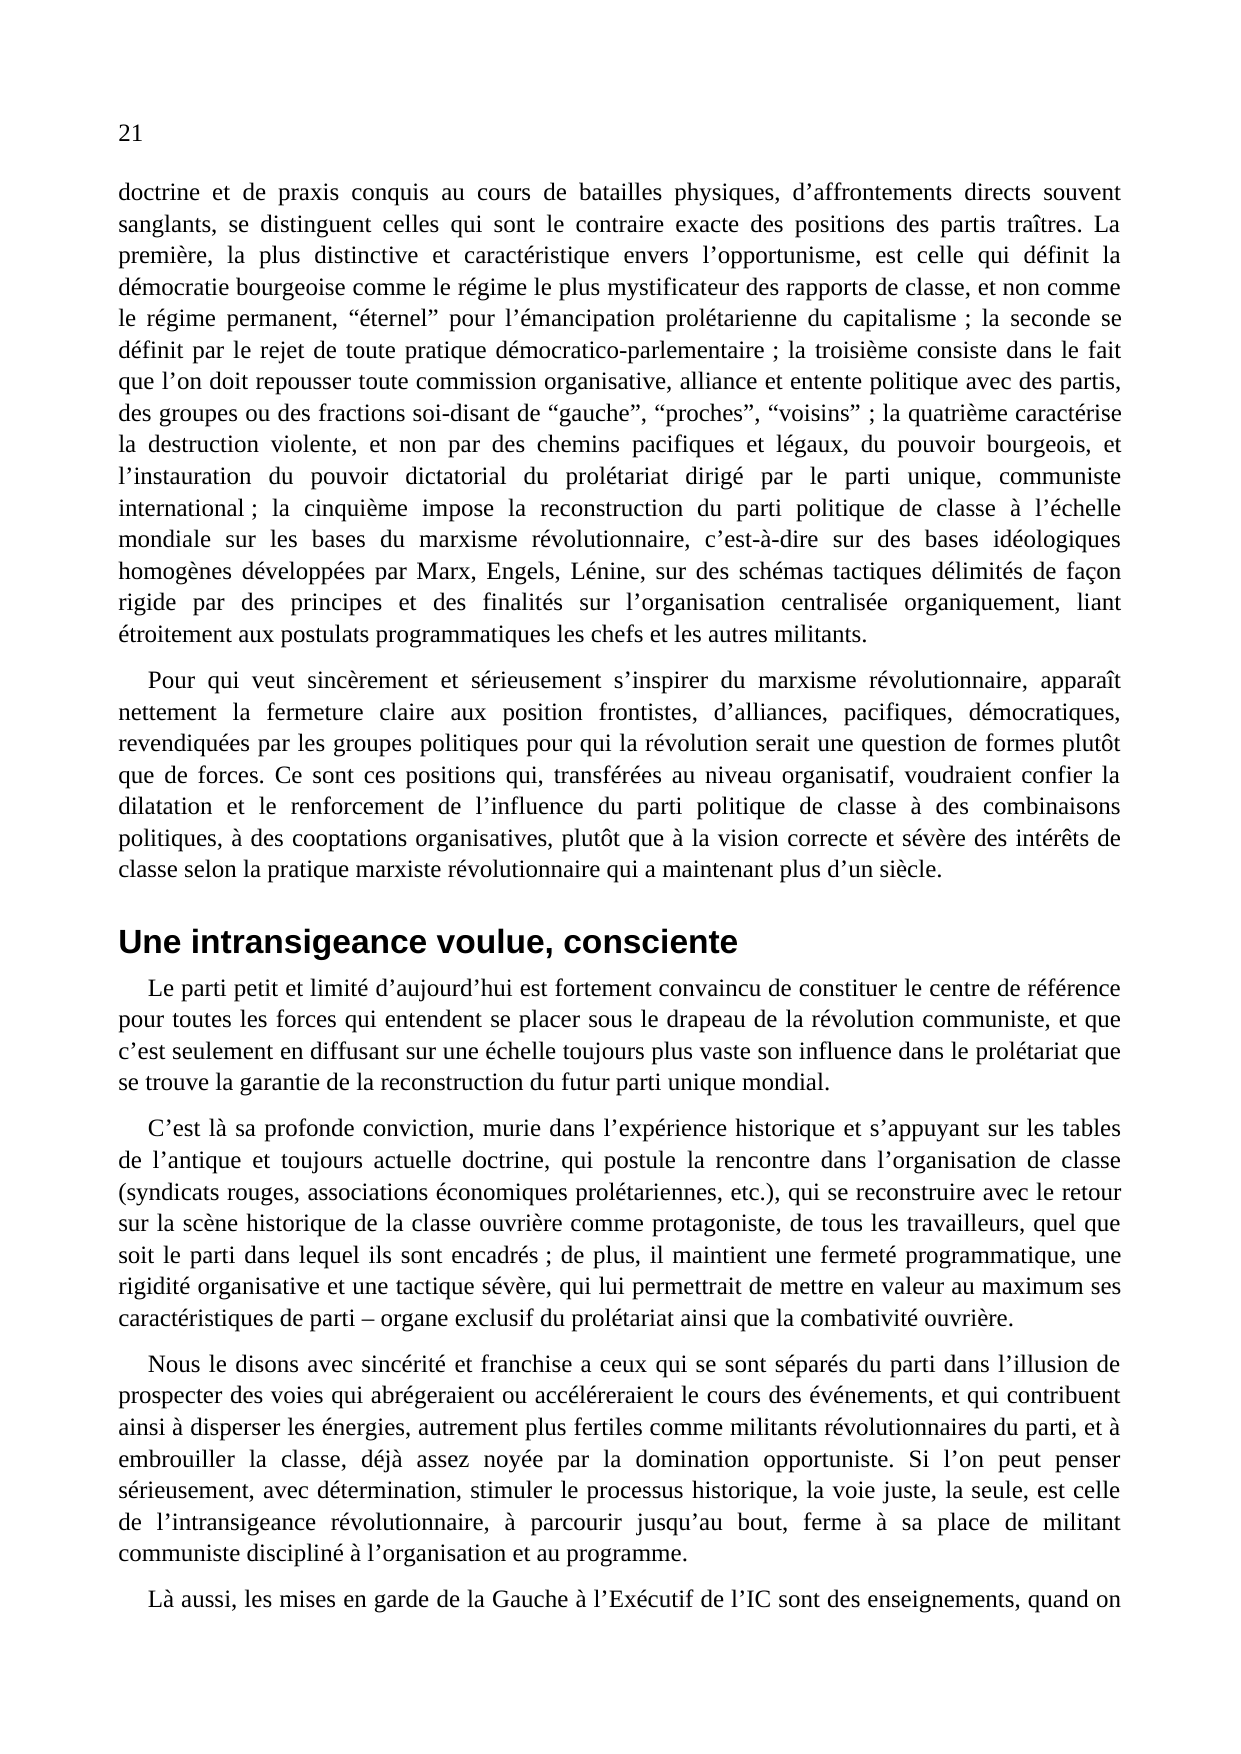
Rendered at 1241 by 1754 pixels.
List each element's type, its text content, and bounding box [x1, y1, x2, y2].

text doctrine et de praxis conquis au cours de batailles physiques, d’affrontements directs souvent sanglants, se distinguent celles qui sont le contraire exacte des positions des partis traîtres. La première, la plus distinctive et caractéristique envers l’opportunisme, est celle qui définit la démocratie bourgeoise comme le régime le plus mystificateur des rapports de classe, et non comme le régime permanent, “éternel” pour l’émancipation prolétarienne du capitalisme ; la seconde se définit par le rejet de toute pratique démocratico-parlementaire ; la troisième consiste dans le fait que l’on doit repousser toute commission organisative, alliance et entente politique avec des partis, des groupes ou des fractions soi-disant de “gauche”, “proches”, “voisins” ; la quatrième caractérise la destruction violente, et non par des chemins pacifiques et légaux, du pouvoir bourgeois, et l’instauration du pouvoir dictatorial du prolétariat dirigé par le parti unique, communiste international ; la cinquième impose la reconstruction du parti politique de classe à l’échelle mondiale sur les bases du marxisme révolutionnaire, c’est-à-dire sur des bases idéologiques homogènes développées par Marx, Engels, Lénine, sur des schémas tactiques délimités de façon rigide par des principes et des finalités sur l’organisation centralisée organiquement, liant étroitement aux postulats programmatiques les chefs et les autres militants. [118, 177, 1122, 648]
text Là aussi, les mises en garde de la Gauche à l’Exécutif de l’IC sont des enseignements, quand on [118, 1584, 1122, 1613]
text C’est là sa profonde conviction, murie dans l’expérience historique et s’appuyant sur les tables de l’antique et toujours actuelle doctrine, qui postule la rencontre dans l’organisation de classe (syndicats rouges, associations économiques prolétariennes, etc.), qui se reconstruire avec le retour sur la scène historique de la classe ouvrière comme protagoniste, de tous les travailleurs, quel que soit le parti dans lequel ils sont encadrés ; de plus, il maintient une fermeté programmatique, une rigidité organisative et une tactique sévère, qui lui permettrait de mettre en valeur au maximum ses caractéristiques de parti – organe exclusif du prolétariat ainsi que la combativité ouvrière. [118, 1113, 1122, 1332]
subtitle Une intransigeance voulue, consciente [118, 921, 1122, 960]
text Le parti petit et limité d’aujourd’hui est fortement convaincu de constituer le centre de référence pour toutes les forces qui entendent se placer sous le drapeau de la révolution communiste, et que c’est seulement en diffusant sur une échelle toujours plus vaste son influence dans le prolétariat que se trouve la garantie de la reconstruction du futur parti unique mondial. [118, 973, 1122, 1096]
text Pour qui veut sincèrement et sérieusement s’inspirer du marxisme révolutionnaire, apparaît nettement la fermeture claire aux position frontistes, d’alliances, pacifiques, démocratiques, revendiquées par les groupes politiques pour qui la révolution serait une question de formes plutôt que de forces. Ce sont ces positions qui, transférées au niveau organisatif, voudraient confier la dilatation et le renforcement de l’influence du parti politique de classe à des combinaisons politiques, à des cooptations organisatives, plutôt que à la vision correcte et sévère des intérêts de classe selon la pratique marxiste révolutionnaire qui a maintenant plus d’un siècle. [118, 665, 1122, 883]
text Nous le disons avec sincérité et franchise a ceux qui se sont séparés du parti dans l’illusion de prospecter des voies qui abrégeraient ou accéléreraient le cours des événements, et qui contribuent ainsi à disperser les énergies, autrement plus fertiles comme militants révolutionnaires du parti, et à embrouiller la classe, déjà assez noyée par la domination opportuniste. Si l’on peut penser sérieusement, avec détermination, stimuler le processus historique, la voie juste, la seule, est celle de l’intransigeance révolutionnaire, à parcourir jusqu’au bout, ferme à sa place de militant communiste discipliné à l’organisation et au programme. [118, 1349, 1122, 1567]
